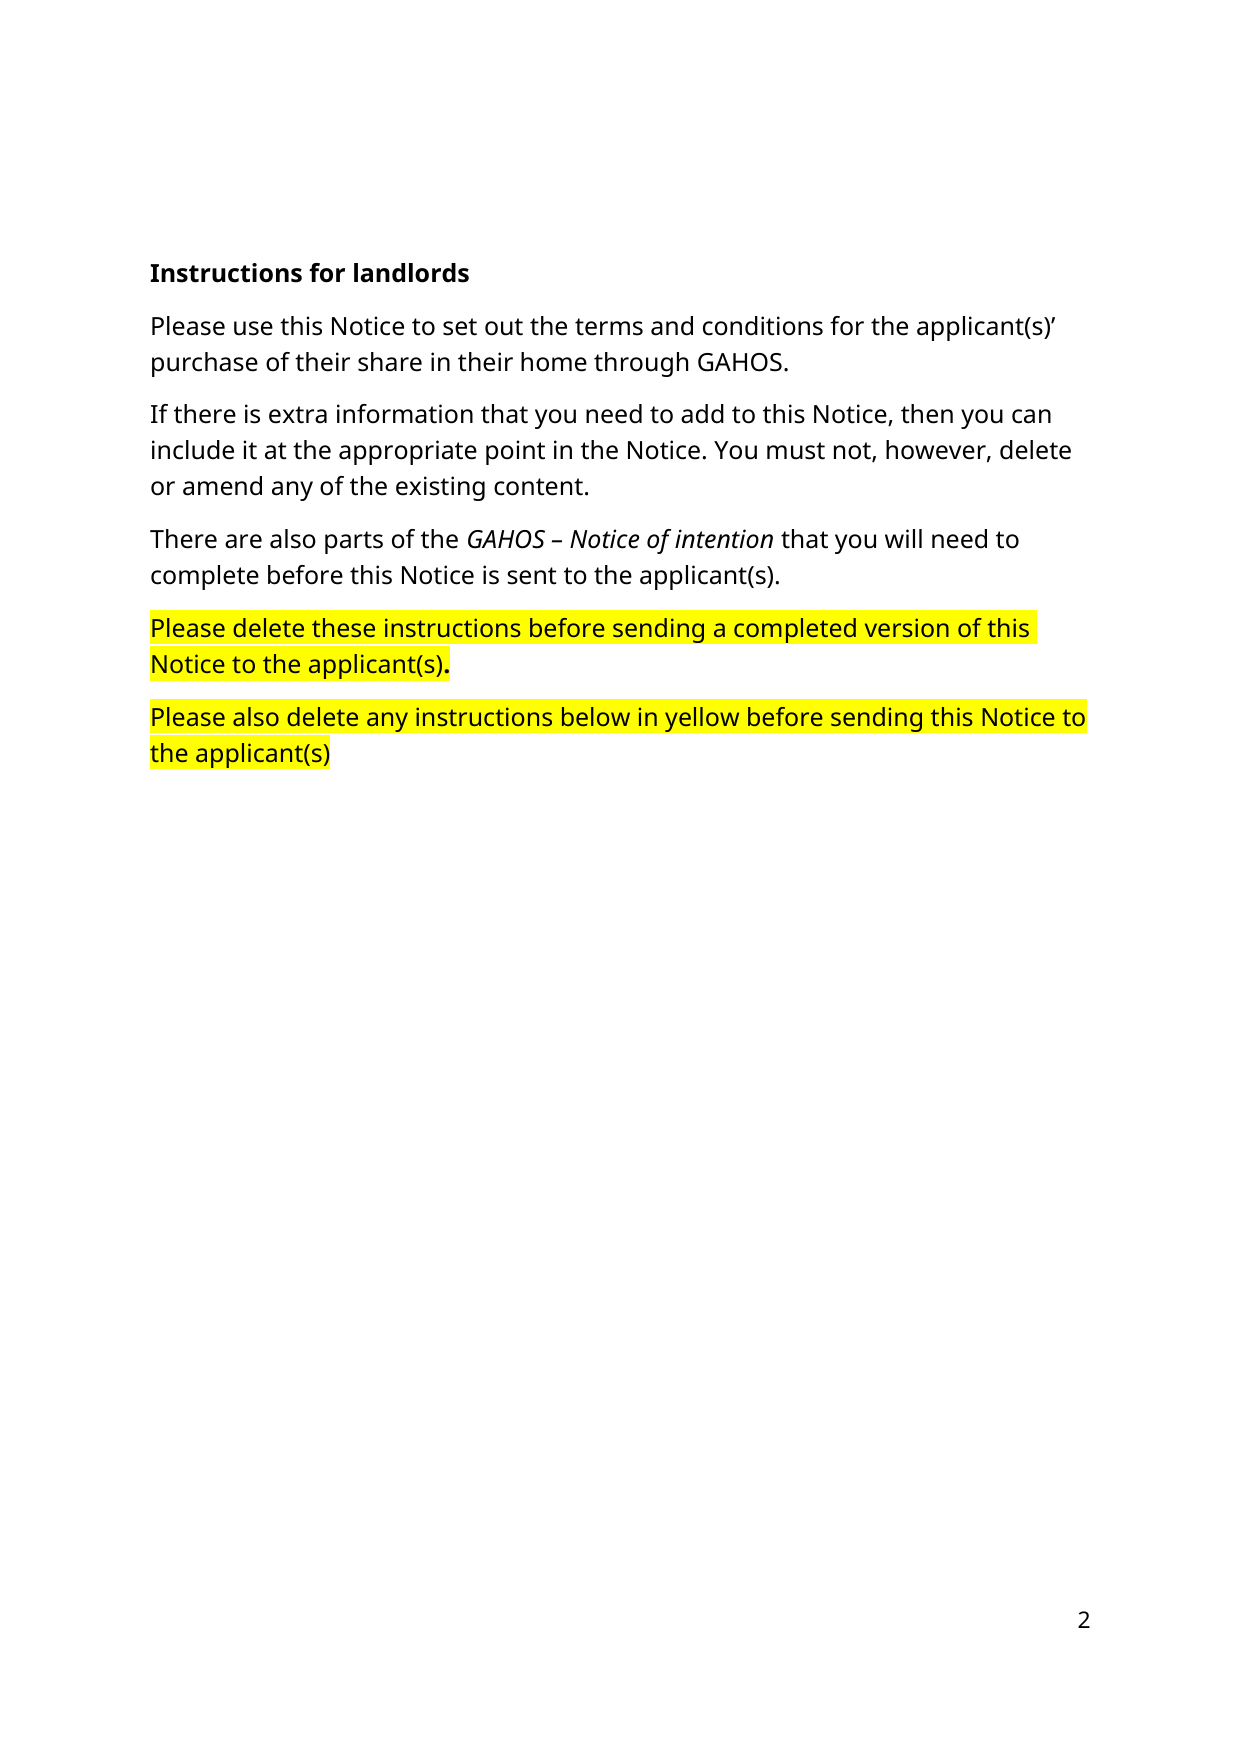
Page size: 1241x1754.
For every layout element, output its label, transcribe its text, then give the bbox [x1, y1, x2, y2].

text Please use this Notice to set out the terms and conditions for the applicant(s)’ purchase of their share in their home through GAHOS. [150, 308, 1090, 378]
text If there is extra information that you need to add to this Notice, then you can include it at the appropriate point in the Notice. You must not, however, delete or amend any of the existing content. [150, 397, 1090, 503]
text Please also delete any instructions below in yellow before sending this Notice to the applicant(s) [150, 699, 1090, 769]
text There are also parts of the GAHOS – Notice of intention that you will need to complete before this Notice is sent to the applicant(s). [150, 522, 1090, 592]
text Instructions for landlords [150, 255, 1090, 289]
text Please delete these instructions before sending a completed version of this Notice to the applicant(s). [150, 610, 1090, 681]
